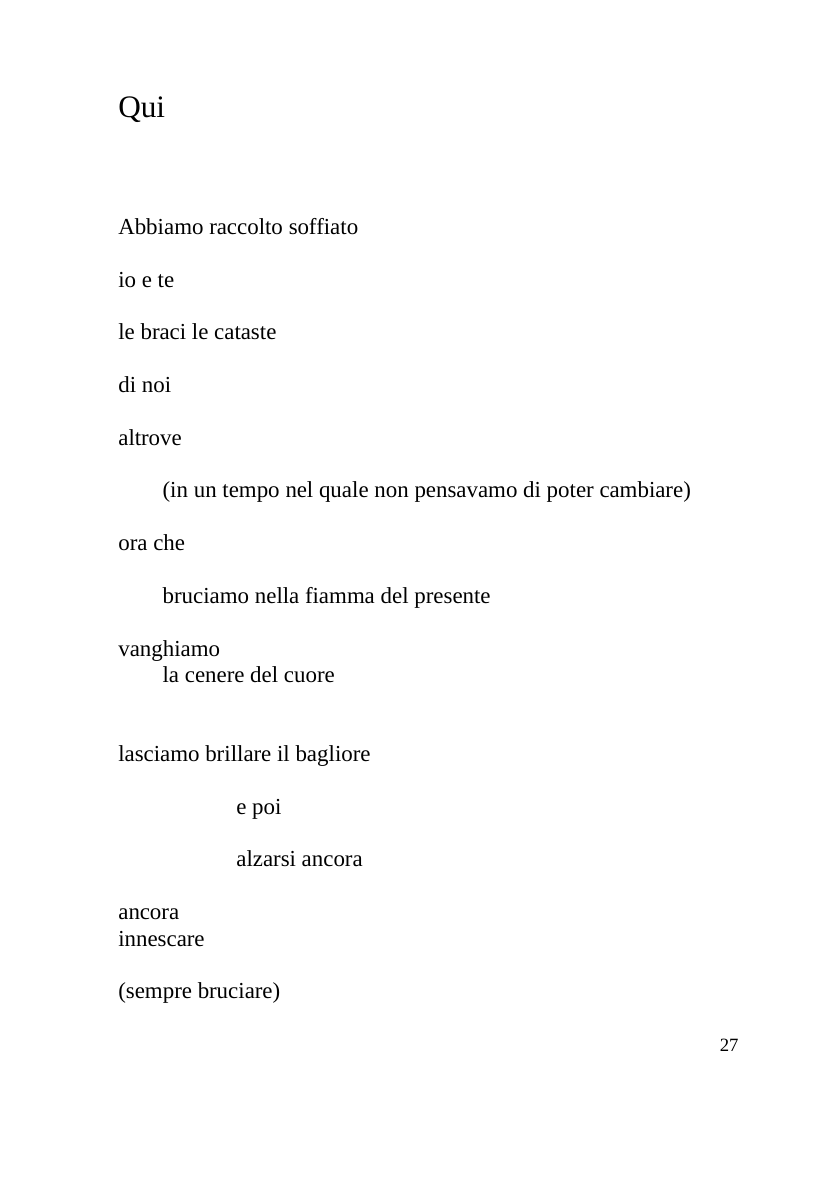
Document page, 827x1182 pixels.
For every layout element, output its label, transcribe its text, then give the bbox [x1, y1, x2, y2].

text Qui [88, 88, 738, 124]
text altrove [88, 424, 738, 450]
text io e te [88, 266, 738, 292]
text le braci le cataste [88, 318, 738, 345]
text e poi [88, 793, 738, 819]
text di noi [88, 371, 738, 397]
text ancora [88, 898, 738, 924]
text innescare [88, 924, 738, 951]
text bruciamo nella fiamma del presente [88, 582, 738, 608]
text (in un tempo nel quale non pensavamo di poter cambiare) [88, 477, 738, 503]
text vanghiamo [88, 635, 738, 661]
text Abbiamo raccolto soffiato [88, 213, 738, 239]
text alzarsi ancora [88, 846, 738, 872]
text (sempre bruciare) [88, 977, 738, 1004]
text la cenere del cuore [88, 661, 738, 687]
text lasciamo brillare il bagliore [88, 740, 738, 766]
text ora che [88, 529, 738, 556]
